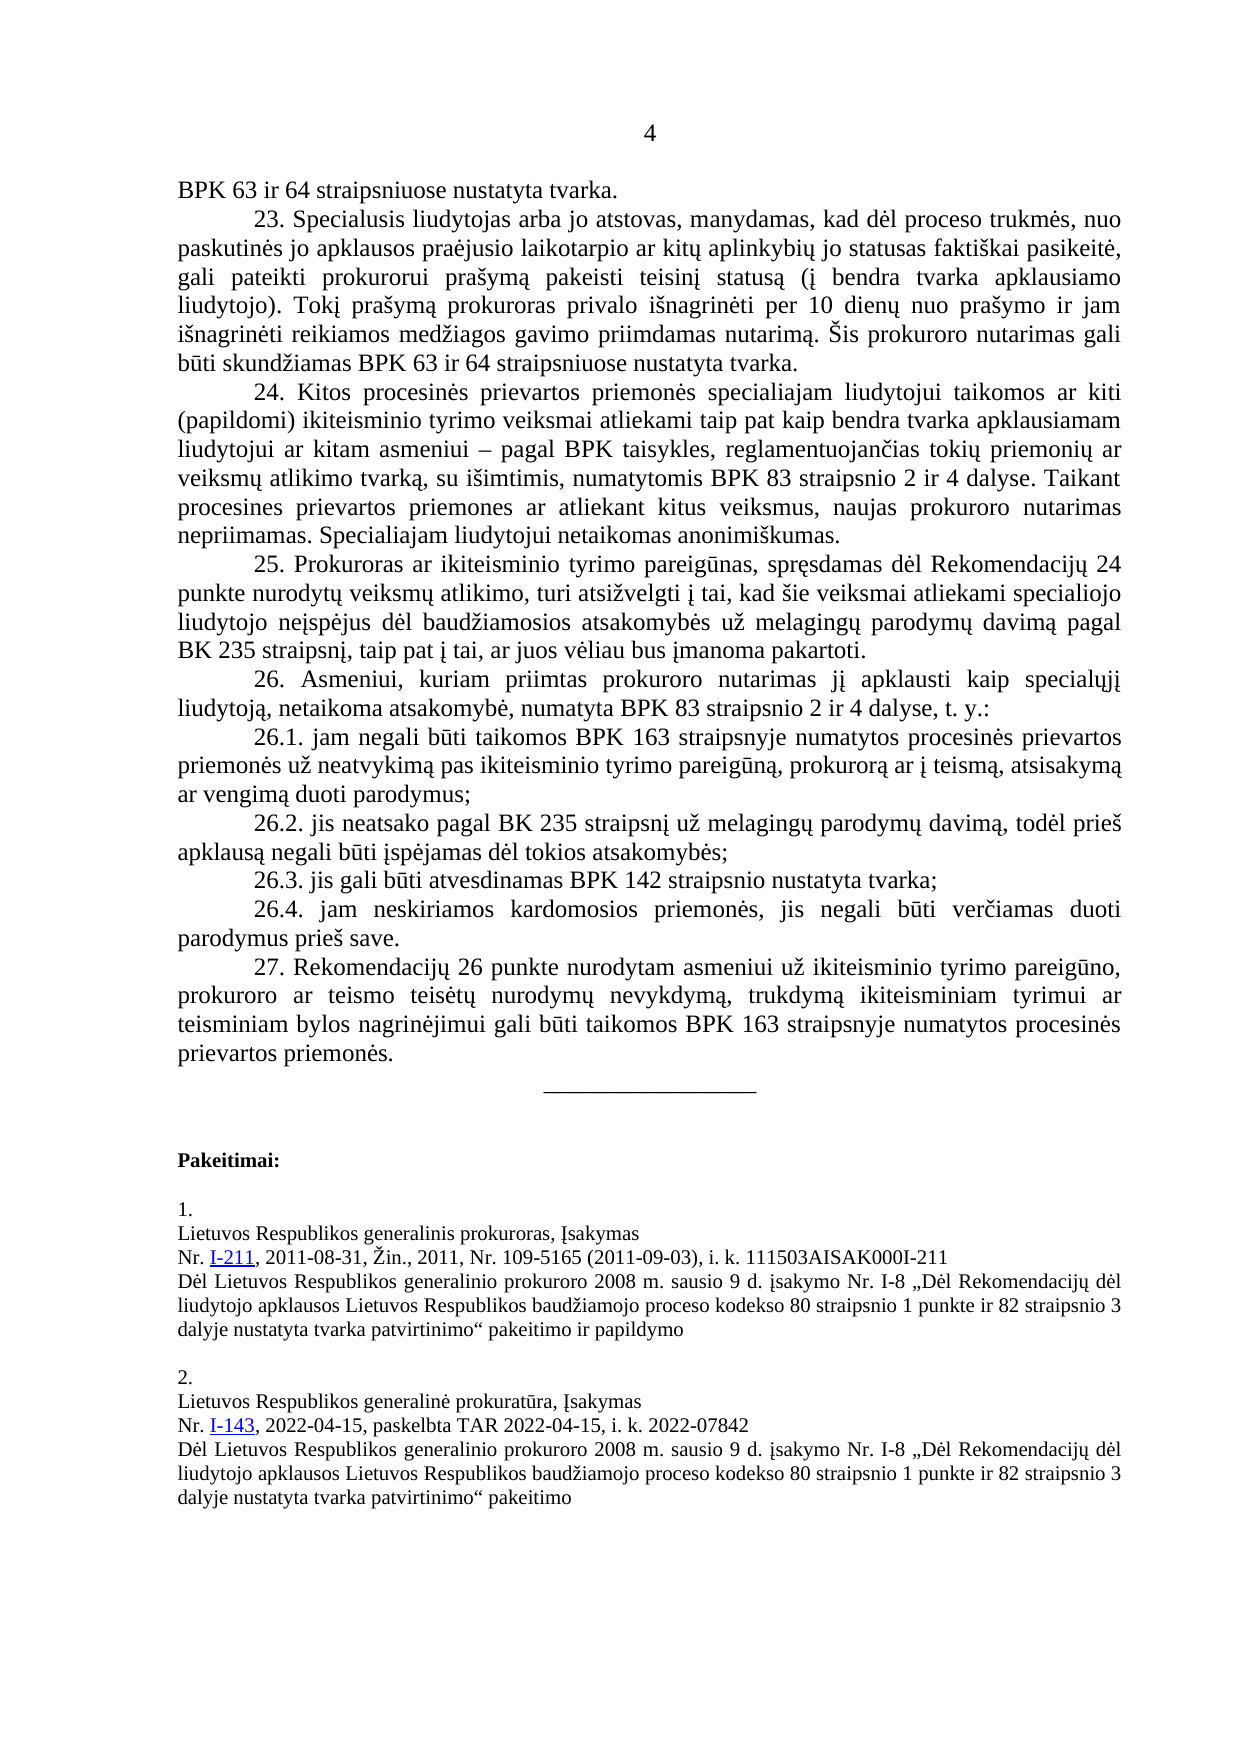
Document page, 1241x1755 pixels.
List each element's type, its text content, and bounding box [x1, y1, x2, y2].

text Pakeitimai: [177, 1148, 1122, 1172]
text 2. [177, 1365, 1122, 1389]
text 24. Kitos procesinės prievartos priemonės specialiajam liudytojui taikomos ar kiti (papildomi) ikiteisminio tyrimo veiksmai atliekami taip pat kaip bendra tvarka apklausiamam liudytojui ar kitam asmeniui – pagal BPK taisykles, reglamentuojančias tokių priemonių ar veiksmų atlikimo tvarką, su išimtimis, numatytomis BPK 83 straipsnio 2 ir 4 dalyse. Taikant procesines prievartos priemones ar atliekant kitus veiksmus, naujas prokuroro nutarimas nepriimamas. Specialiajam liudytojui netaikomas anonimiškumas. [177, 377, 1122, 549]
text Nr. I-211, 2011-08-31, Žin., 2011, Nr. 109-5165 (2011-09-03), i. k. 111503AISAK000I-211 [177, 1245, 1122, 1269]
text 1. [177, 1197, 1122, 1221]
text Nr. I-143, 2022-04-15, paskelbta TAR 2022-04-15, i. k. 2022-07842 [177, 1413, 1122, 1437]
text 26.1. jam negali būti taikomos BPK 163 straipsnyje numatytos procesinės prievartos priemonės už neatvykimą pas ikiteisminio tyrimo pareigūną, prokurorą ar į teismą, atsisakymą ar vengimą duoti parodymus; [177, 722, 1122, 808]
text Dėl Lietuvos Respublikos generalinio prokuroro 2008 m. sausio 9 d. įsakymo Nr. I-8 „Dėl Rekomendacijų dėl liudytojo apklausos Lietuvos Respublikos baudžiamojo proceso kodekso 80 straipsnio 1 punkte ir 82 straipsnio 3 dalyje nustatyta tvarka patvirtinimo“ pakeitimo ir papildymo [177, 1269, 1122, 1341]
text Lietuvos Respublikos generalinis prokuroras, Įsakymas [177, 1221, 1122, 1245]
text BPK 63 ir 64 straipsniuose nustatyta tvarka. [177, 176, 1122, 204]
text 23. Specialusis liudytojas arba jo atstovas, manydamas, kad dėl proceso trukmės, nuo paskutinės jo apklausos praėjusio laikotarpio ar kitų aplinkybių jo statusas faktiškai pasikeitė, gali pateikti prokurorui prašymą pakeisti teisinį statusą (į bendra tvarka apklausiamo liudytojo). Tokį prašymą prokuroras privalo išnagrinėti per 10 dienų nuo prašymo ir jam išnagrinėti reikiamos medžiagos gavimo priimdamas nutarimą. Šis prokuroro nutarimas gali būti skundžiamas BPK 63 ir 64 straipsniuose nustatyta tvarka. [177, 204, 1122, 377]
text 26. Asmeniui, kuriam priimtas prokuroro nutarimas jį apklausti kaip specialųjį liudytoją, netaikoma atsakomybė, numatyta BPK 83 straipsnio 2 ir 4 dalyse, t. y.: [177, 664, 1122, 722]
text Dėl Lietuvos Respublikos generalinio prokuroro 2008 m. sausio 9 d. įsakymo Nr. I-8 „Dėl Rekomendacijų dėl liudytojo apklausos Lietuvos Respublikos baudžiamojo proceso kodekso 80 straipsnio 1 punkte ir 82 straipsnio 3 dalyje nustatyta tvarka patvirtinimo“ pakeitimo [177, 1437, 1122, 1509]
text Lietuvos Respublikos generalinė prokuratūra, Įsakymas [177, 1389, 1122, 1413]
text 26.2. jis neatsako pagal BK 235 straipsnį už melagingų parodymų davimą, todėl prieš apklausą negali būti įspėjamas dėl tokios atsakomybės; [177, 808, 1122, 866]
text 26.3. jis gali būti atvesdinamas BPK 142 straipsnio nustatyta tvarka; [177, 866, 1122, 894]
text _________________ [177, 1067, 1122, 1096]
text 25. Prokuroras ar ikiteisminio tyrimo pareigūnas, spręsdamas dėl Rekomendacijų 24 punkte nurodytų veiksmų atlikimo, turi atsižvelgti į tai, kad šie veiksmai atliekami specialiojo liudytojo neįspėjus dėl baudžiamosios atsakomybės už melagingų parodymų davimą pagal BK 235 straipsnį, taip pat į tai, ar juos vėliau bus įmanoma pakartoti. [177, 549, 1122, 664]
text 27. Rekomendacijų 26 punkte nurodytam asmeniui už ikiteisminio tyrimo pareigūno, prokuroro ar teismo teisėtų nurodymų nevykdymą, trukdymą ikiteisminiam tyrimui ar teisminiam bylos nagrinėjimui gali būti taikomos BPK 163 straipsnyje numatytos procesinės prievartos priemonės. [177, 952, 1122, 1067]
text 26.4. jam neskiriamos kardomosios priemonės, jis negali būti verčiamas duoti parodymus prieš save. [177, 894, 1122, 952]
